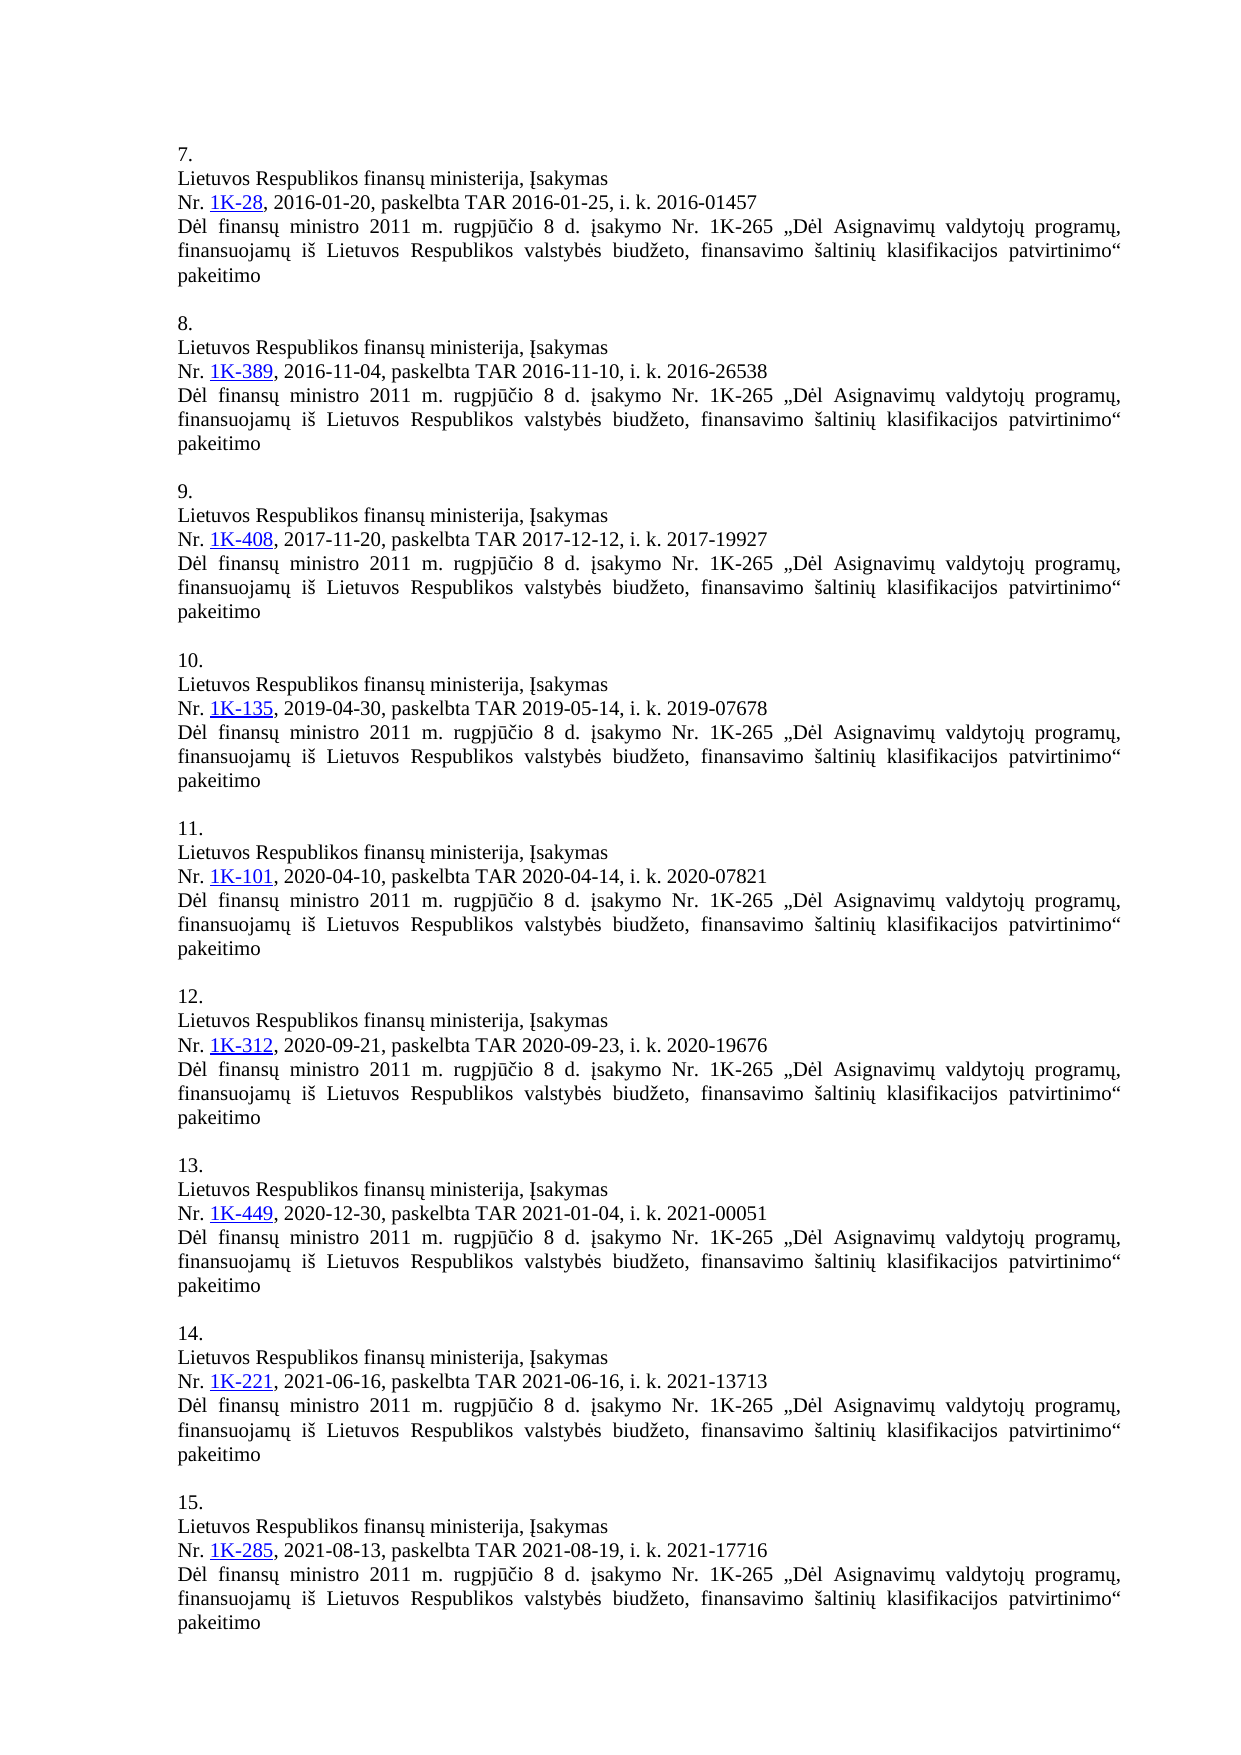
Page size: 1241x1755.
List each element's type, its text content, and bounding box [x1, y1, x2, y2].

text Nr. 1K-285, 2021-08-13, paskelbta TAR 2021-08-19, i. k. 2021-17716 [177, 1538, 1122, 1562]
text Dėl finansų ministro 2011 m. rugpjūčio 8 d. įsakymo Nr. 1K-265 „Dėl Asignavimų valdytojų programų, finansuojamų iš Lietuvos Respublikos valstybės biudžeto, finansavimo šaltinių klasifikacijos patvirtinimo“ pakeitimo [177, 383, 1122, 455]
text Lietuvos Respublikos finansų ministerija, Įsakymas [177, 503, 1122, 527]
text Nr. 1K-389, 2016-11-04, paskelbta TAR 2016-11-10, i. k. 2016-26538 [177, 359, 1122, 383]
text Dėl finansų ministro 2011 m. rugpjūčio 8 d. įsakymo Nr. 1K-265 „Dėl Asignavimų valdytojų programų, finansuojamų iš Lietuvos Respublikos valstybės biudžeto, finansavimo šaltinių klasifikacijos patvirtinimo“ pakeitimo [177, 1057, 1122, 1129]
text Lietuvos Respublikos finansų ministerija, Įsakymas [177, 335, 1122, 359]
text 14. [177, 1321, 1122, 1345]
text Dėl finansų ministro 2011 m. rugpjūčio 8 d. įsakymo Nr. 1K-265 „Dėl Asignavimų valdytojų programų, finansuojamų iš Lietuvos Respublikos valstybės biudžeto, finansavimo šaltinių klasifikacijos patvirtinimo“ pakeitimo [177, 888, 1122, 960]
text 13. [177, 1153, 1122, 1177]
text Nr. 1K-449, 2020-12-30, paskelbta TAR 2021-01-04, i. k. 2021-00051 [177, 1201, 1122, 1225]
text Nr. 1K-135, 2019-04-30, paskelbta TAR 2019-05-14, i. k. 2019-07678 [177, 696, 1122, 720]
text Lietuvos Respublikos finansų ministerija, Įsakymas [177, 166, 1122, 190]
text Lietuvos Respublikos finansų ministerija, Įsakymas [177, 1345, 1122, 1369]
text Nr. 1K-312, 2020-09-21, paskelbta TAR 2020-09-23, i. k. 2020-19676 [177, 1032, 1122, 1057]
text 8. [177, 311, 1122, 335]
text Dėl finansų ministro 2011 m. rugpjūčio 8 d. įsakymo Nr. 1K-265 „Dėl Asignavimų valdytojų programų, finansuojamų iš Lietuvos Respublikos valstybės biudžeto, finansavimo šaltinių klasifikacijos patvirtinimo“ pakeitimo [177, 214, 1122, 287]
text Lietuvos Respublikos finansų ministerija, Įsakymas [177, 840, 1122, 864]
text 7. [177, 142, 1122, 166]
text Lietuvos Respublikos finansų ministerija, Įsakymas [177, 1008, 1122, 1032]
text 10. [177, 647, 1122, 672]
text Nr. 1K-28, 2016-01-20, paskelbta TAR 2016-01-25, i. k. 2016-01457 [177, 190, 1122, 214]
text 11. [177, 816, 1122, 840]
text Dėl finansų ministro 2011 m. rugpjūčio 8 d. įsakymo Nr. 1K-265 „Dėl Asignavimų valdytojų programų, finansuojamų iš Lietuvos Respublikos valstybės biudžeto, finansavimo šaltinių klasifikacijos patvirtinimo“ pakeitimo [177, 720, 1122, 792]
text Dėl finansų ministro 2011 m. rugpjūčio 8 d. įsakymo Nr. 1K-265 „Dėl Asignavimų valdytojų programų, finansuojamų iš Lietuvos Respublikos valstybės biudžeto, finansavimo šaltinių klasifikacijos patvirtinimo“ pakeitimo [177, 1225, 1122, 1297]
text 9. [177, 479, 1122, 503]
text Dėl finansų ministro 2011 m. rugpjūčio 8 d. įsakymo Nr. 1K-265 „Dėl Asignavimų valdytojų programų, finansuojamų iš Lietuvos Respublikos valstybės biudžeto, finansavimo šaltinių klasifikacijos patvirtinimo“ pakeitimo [177, 1562, 1122, 1634]
text Dėl finansų ministro 2011 m. rugpjūčio 8 d. įsakymo Nr. 1K-265 „Dėl Asignavimų valdytojų programų, finansuojamų iš Lietuvos Respublikos valstybės biudžeto, finansavimo šaltinių klasifikacijos patvirtinimo“ pakeitimo [177, 551, 1122, 623]
text 15. [177, 1490, 1122, 1514]
text Lietuvos Respublikos finansų ministerija, Įsakymas [177, 1514, 1122, 1538]
text Dėl finansų ministro 2011 m. rugpjūčio 8 d. įsakymo Nr. 1K-265 „Dėl Asignavimų valdytojų programų, finansuojamų iš Lietuvos Respublikos valstybės biudžeto, finansavimo šaltinių klasifikacijos patvirtinimo“ pakeitimo [177, 1393, 1122, 1466]
text Nr. 1K-101, 2020-04-10, paskelbta TAR 2020-04-14, i. k. 2020-07821 [177, 864, 1122, 888]
text Lietuvos Respublikos finansų ministerija, Įsakymas [177, 1177, 1122, 1201]
text Lietuvos Respublikos finansų ministerija, Įsakymas [177, 672, 1122, 696]
text 12. [177, 984, 1122, 1008]
text Nr. 1K-221, 2021-06-16, paskelbta TAR 2021-06-16, i. k. 2021-13713 [177, 1369, 1122, 1393]
text Nr. 1K-408, 2017-11-20, paskelbta TAR 2017-12-12, i. k. 2017-19927 [177, 527, 1122, 551]
